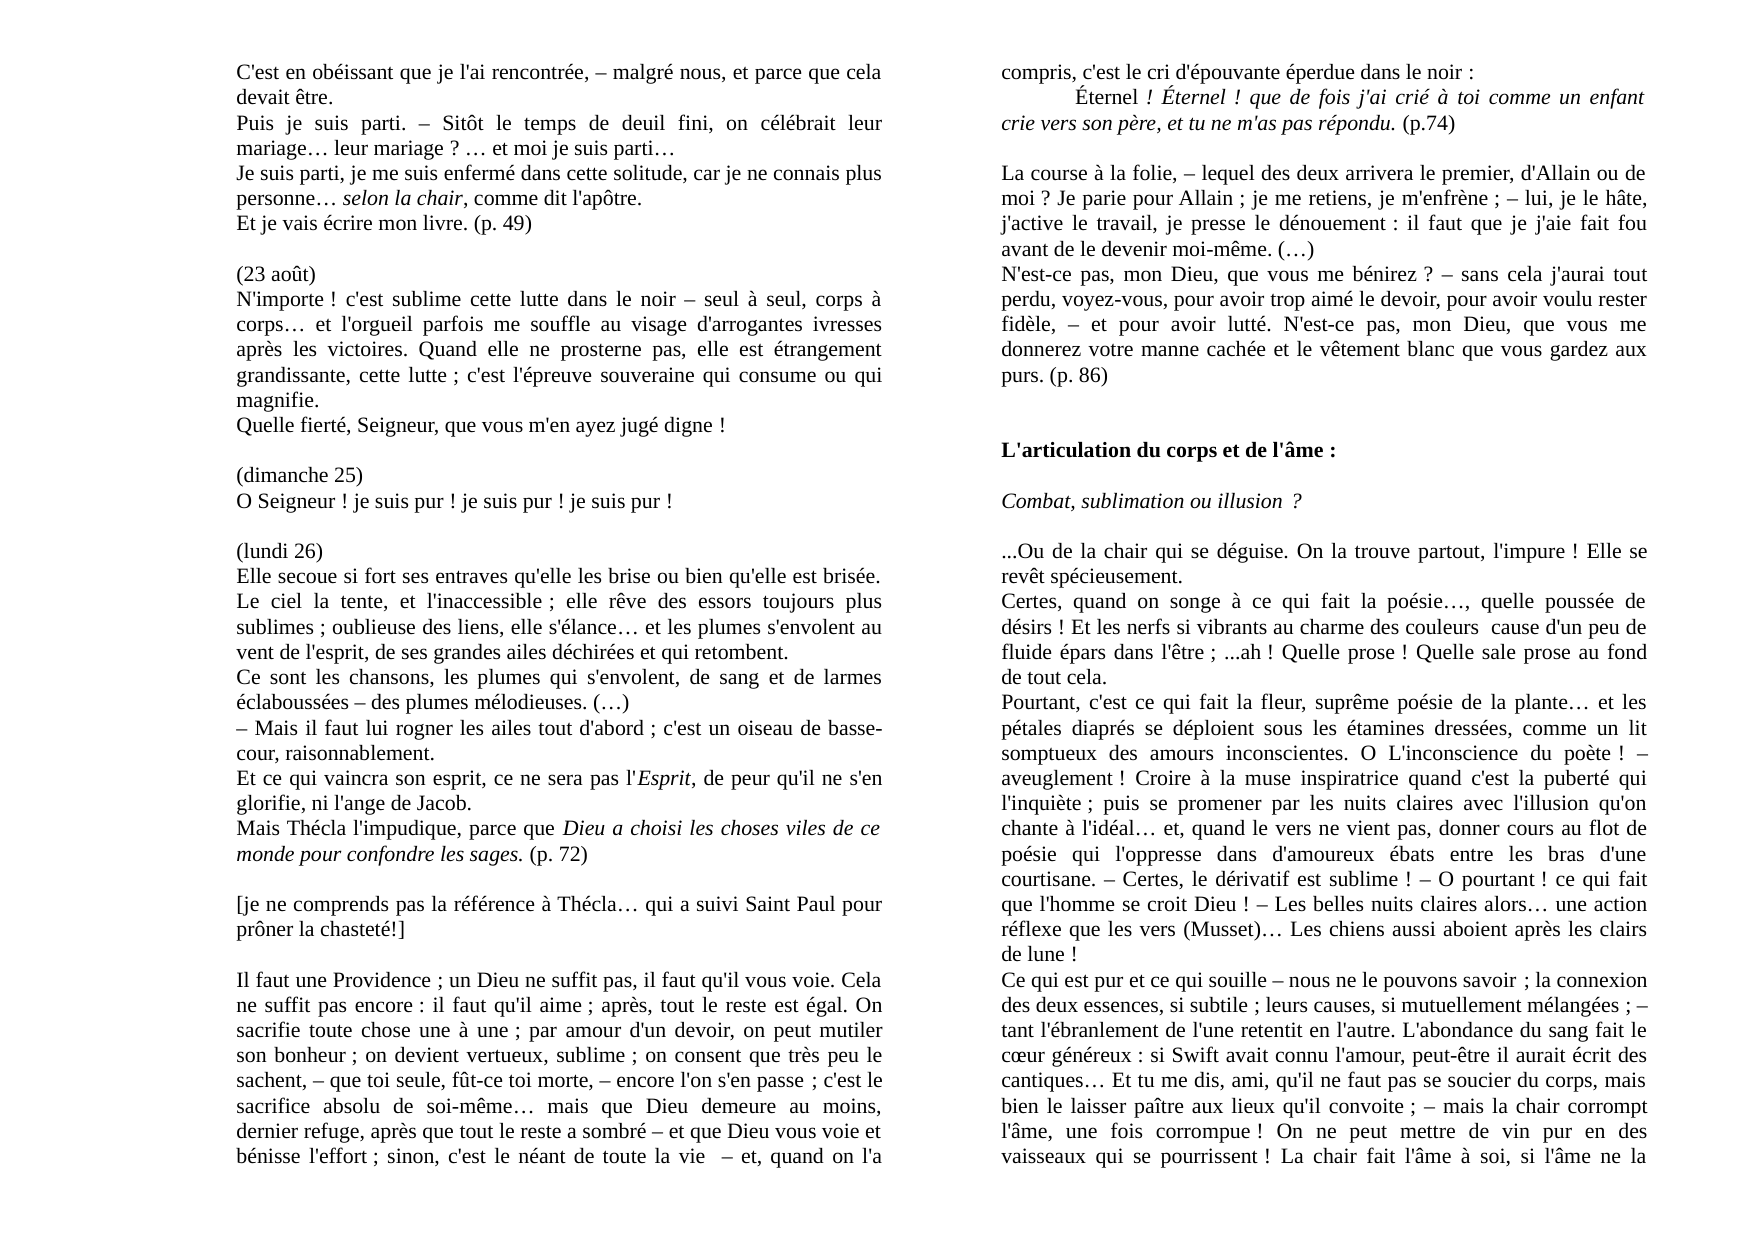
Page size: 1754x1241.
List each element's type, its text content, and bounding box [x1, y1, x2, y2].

text Et je vais écrire mon livre. (p. 49) [236, 210, 883, 236]
text [je ne comprends pas la référence à Thécla… qui a suivi Saint Paul pour prôner la chasteté!] [236, 891, 883, 941]
text Combat, sublimation ou illusion ? [1001, 488, 1648, 513]
text Certes, quand on songe à ce qui fait la poésie…, quelle poussée de désirs ! Et les nerfs si vibrants au charme des couleurs cause d'un peu de fluide épars dans l'être ; ...ah ! Quelle prose ! Quelle sale prose au fond de tout cela. [1001, 588, 1648, 689]
text (23 août) [236, 261, 883, 286]
text Éternel ! Éternel ! que de fois j'ai crié à toi comme un enfant crie vers son père, et tu ne m'as pas répondu. (p.74) [1001, 84, 1648, 135]
text L'articulation du corps et de l'âme : [1001, 437, 1648, 462]
text Elle secoue si fort ses entraves qu'elle les brise ou bien qu'elle est brisée. Le ciel la tente, et l'inaccessible ; elle rêve des essors toujours plus sublimes ; oublieuse des liens, elle s'élance… et les plumes s'envolent au vent de l'esprit, de ses grandes ailes déchirées et qui retombent. [236, 563, 883, 664]
text Ce qui est pur et ce qui souille – nous ne le pouvons savoir ; la connexion des deux essences, si subtile ; leurs causes, si mutuellement mélangées ; – tant l'ébranlement de l'une retentit en l'autre. L'abondance du sang fait le cœur généreux : si Swift avait connu l'amour, peut-être il aurait écrit des cantiques… Et tu me dis, ami, qu'il ne faut pas se soucier du corps, mais bien le laisser paître aux lieux qu'il convoite ; – mais la chair corrompt l'âme, une fois corrompue ! On ne peut mettre de vin pur en des vaisseaux qui se pourrissent ! La chair fait l'âme à soi, si l'âme ne la [1001, 967, 1648, 1168]
text – Mais il faut lui rogner les ailes tout d'abord ; c'est un oiseau de basse-cour, raisonnablement. [236, 714, 883, 765]
text Je suis parti, je me suis enfermé dans cette solitude, car je ne connais plus personne… selon la chair, comme dit l'apôtre. [236, 160, 883, 210]
text (dimanche 25) [236, 462, 883, 488]
text N'importe ! c'est sublime cette lutte dans le noir – seul à seul, corps à corps… et l'orgueil parfois me souffle au visage d'arrogantes ivresses après les victoires. Quand elle ne prosterne pas, elle est étrangement grandissante, cette lutte ; c'est l'épreuve souveraine qui consume ou qui magnifie. [236, 286, 883, 412]
text La course à la folie, – lequel des deux arrivera le premier, d'Allain ou de moi ? Je parie pour Allain ; je me retiens, je m'enfrène ; – lui, je le hâte, j'active le travail, je presse le dénouement : il faut que je j'aie fait fou avant de le devenir moi-même. (…) [1001, 160, 1648, 261]
text Mais Thécla l'impudique, parce que Dieu a choisi les choses viles de ce monde pour confondre les sages. (p. 72) [236, 815, 883, 866]
text Ce sont les chansons, les plumes qui s'envolent, de sang et de larmes éclaboussées – des plumes mélodieuses. (…) [236, 664, 883, 714]
text Et ce qui vaincra son esprit, ce ne sera pas l'Esprit, de peur qu'il ne s'en glorifie, ni l'ange de Jacob. [236, 765, 883, 815]
text C'est en obéissant que je l'ai rencontrée, – malgré nous, et parce que cela devait être. [236, 59, 883, 109]
text ...Ou de la chair qui se déguise. On la trouve partout, l'impure ! Elle se revêt spécieusement. [1001, 538, 1648, 588]
text N'est-ce pas, mon Dieu, que vous me bénirez ? – sans cela j'aurai tout perdu, voyez-vous, pour avoir trop aimé le devoir, pour avoir voulu rester fidèle, – et pour avoir lutté. N'est-ce pas, mon Dieu, que vous me donnerez votre manne cachée et le vêtement blanc que vous gardez aux purs. (p. 86) [1001, 261, 1648, 387]
text compris, c'est le cri d'épouvante éperdue dans le noir : [1001, 59, 1648, 84]
text Puis je suis parti. – Sitôt le temps de deuil fini, on célébrait leur mariage… leur mariage ? … et moi je suis parti… [236, 109, 883, 160]
text O Seigneur ! je suis pur ! je suis pur ! je suis pur ! [236, 488, 883, 513]
text Quelle fierté, Seigneur, que vous m'en ayez jugé digne ! [236, 412, 883, 437]
text (lundi 26) [236, 538, 883, 563]
text Pourtant, c'est ce qui fait la fleur, suprême poésie de la plante… et les pétales diaprés se déploient sous les étamines dressées, comme un lit somptueux des amours inconscientes. O L'inconscience du poète ! – aveuglement ! Croire à la muse inspiratrice quand c'est la puberté qui l'inquiète ; puis se promener par les nuits claires avec l'illusion qu'on chante à l'idéal… et, quand le vers ne vient pas, donner cours au flot de poésie qui l'oppresse dans d'amoureux ébats entre les bras d'une courtisane. – Certes, le dérivatif est sublime ! – O pourtant ! ce qui fait que l'homme se croit Dieu ! – Les belles nuits claires alors… une action réflexe que les vers (Musset)… Les chiens aussi aboient après les clairs de lune ! [1001, 689, 1648, 967]
text Il faut une Providence ; un Dieu ne suffit pas, il faut qu'il vous voie. Cela ne suffit pas encore : il faut qu'il aime ; après, tout le reste est égal. On sacrifie toute chose une à une ; par amour d'un devoir, on peut mutiler son bonheur ; on devient vertueux, sublime ; on consent que très peu le sachent, – que toi seule, fût-ce toi morte, – encore l'on s'en passe ; c'est le sacrifice absolu de soi-même… mais que Dieu demeure au moins, dernier refuge, après que tout le reste a sombré – et que Dieu vous voie et bénisse l'effort ; sinon, c'est le néant de toute la vie – et, quand on l'a [236, 967, 883, 1168]
